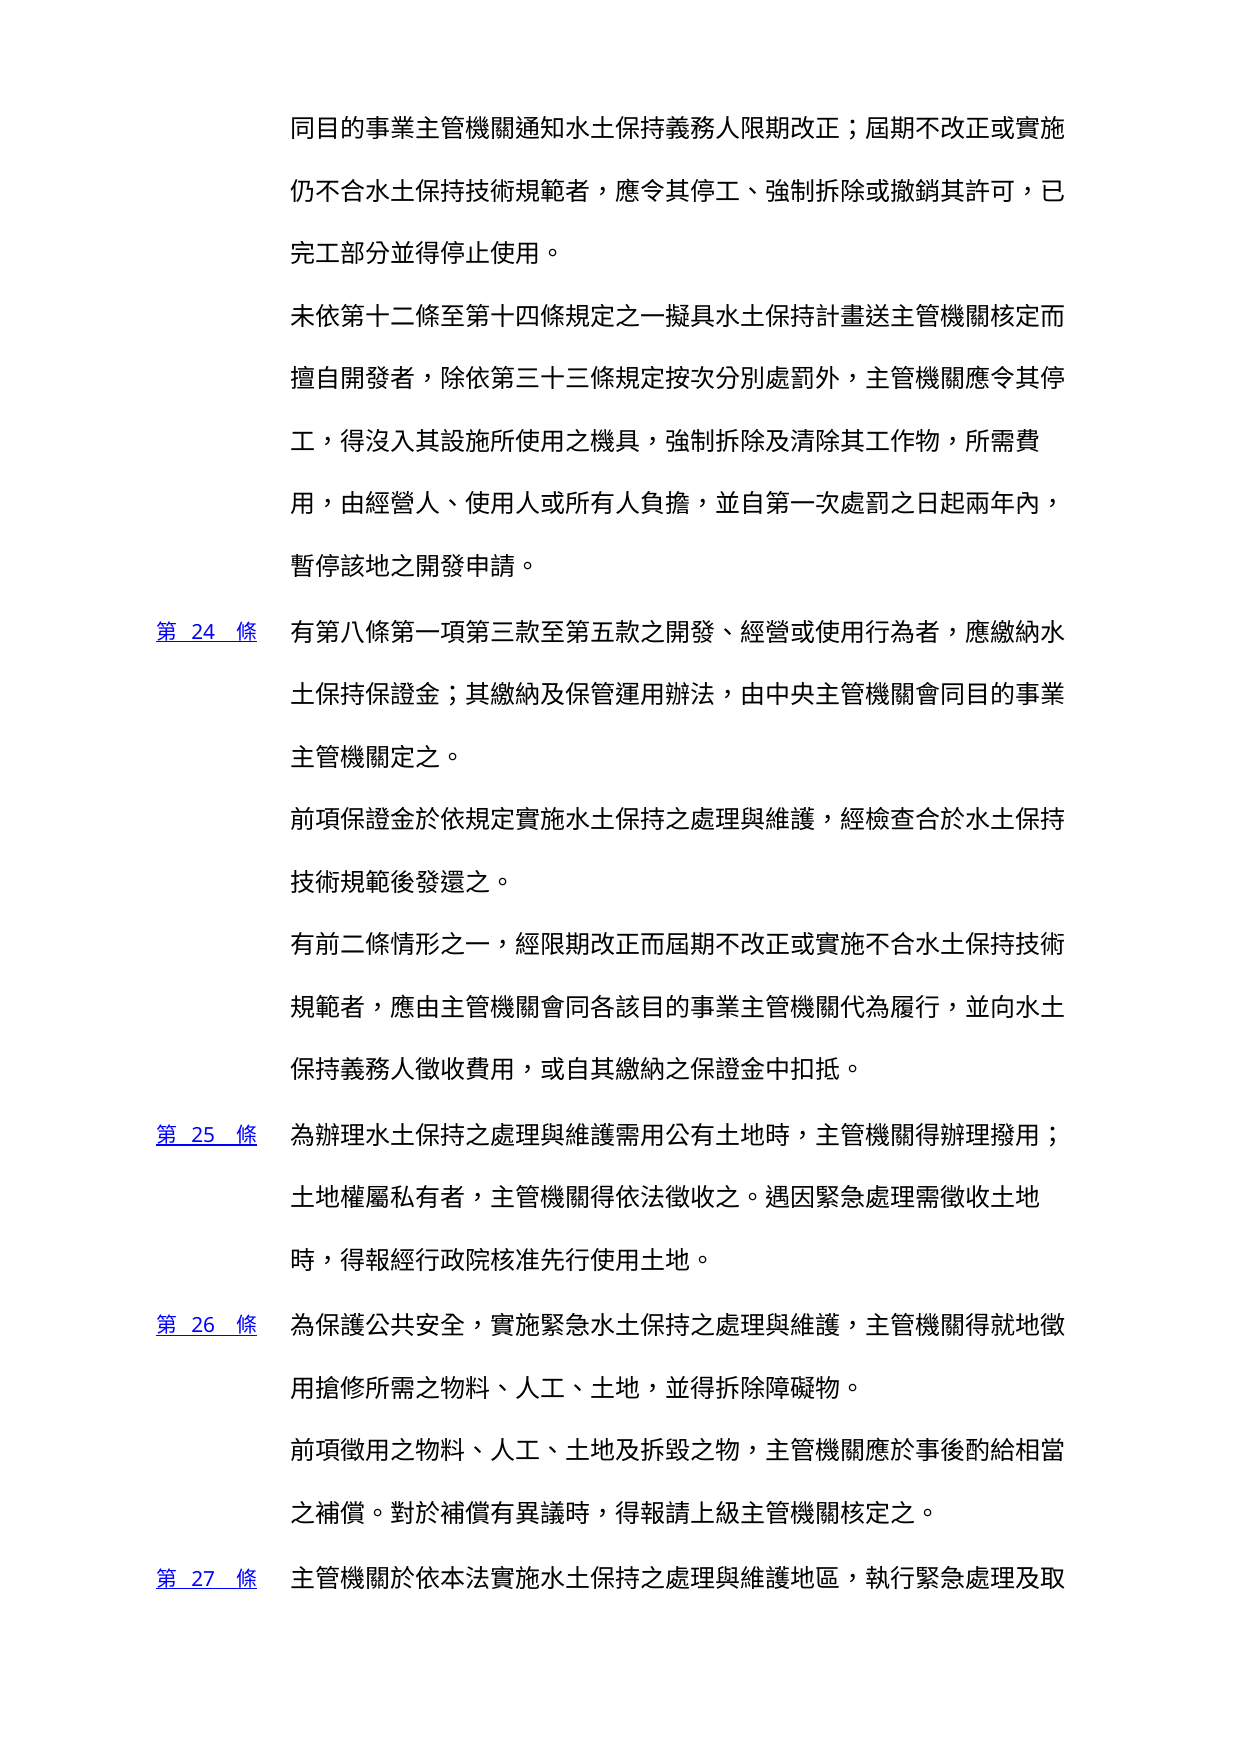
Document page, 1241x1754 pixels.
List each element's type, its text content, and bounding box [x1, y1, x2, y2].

table_cell 第 27 條 [155, 1534, 288, 1599]
table_cell 第 26 條 [155, 1281, 288, 1534]
table_cell 同目的事業主管機關通知水土保持義務人限期改正；屆期不改正或實施仍不合水土保持技術規範者，應令其停工、強制拆除或撤銷其許可，已完工部分並得停止使用。 未依第十二條至第十四條規定之一擬具水土保持計畫送主管機關核定而擅自開發者，除依第三十三條規定按次分別處罰外，主管機關應令其停工，得沒入其設施所使用之機具，強制拆除及清除其工作物，所需費用，由經營人、使用人或所有人負擔，並自第一次處罰之日起兩年內，暫停該地之開發申請。 [288, 84, 1086, 587]
table_cell [155, 84, 288, 587]
table_cell 第 24 條 [155, 587, 288, 1090]
table_cell 為辦理水土保持之處理與維護需用公有土地時，主管機關得辦理撥用；土地權屬私有者，主管機關得依法徵收之。遇因緊急處理需徵收土地時，得報經行政院核准先行使用土地。 [288, 1090, 1086, 1281]
table_cell 為保護公共安全，實施緊急水土保持之處理與維護，主管機關得就地徵用搶修所需之物料、人工、土地，並得拆除障礙物。 前項徵用之物料、人工、土地及拆毀之物，主管機關應於事後酌給相當之補償。對於補償有異議時，得報請上級主管機關核定之。 [288, 1281, 1086, 1534]
table_cell 有第八條第一項第三款至第五款之開發、經營或使用行為者，應繳納水土保持保證金；其繳納及保管運用辦法，由中央主管機關會同目的事業主管機關定之。 前項保證金於依規定實施水土保持之處理與維護，經檢查合於水土保持技術規範後發還之。 有前二條情形之一，經限期改正而屆期不改正或實施不合水土保持技術規範者，應由主管機關會同各該目的事業主管機關代為履行，並向水土保持義務人徵收費用，或自其繳納之保證金中扣抵。 [288, 587, 1086, 1090]
table_cell 第 25 條 [155, 1090, 288, 1281]
table_cell 主管機關於依本法實施水土保持之處理與維護地區，執行緊急處理及取 [288, 1534, 1086, 1599]
